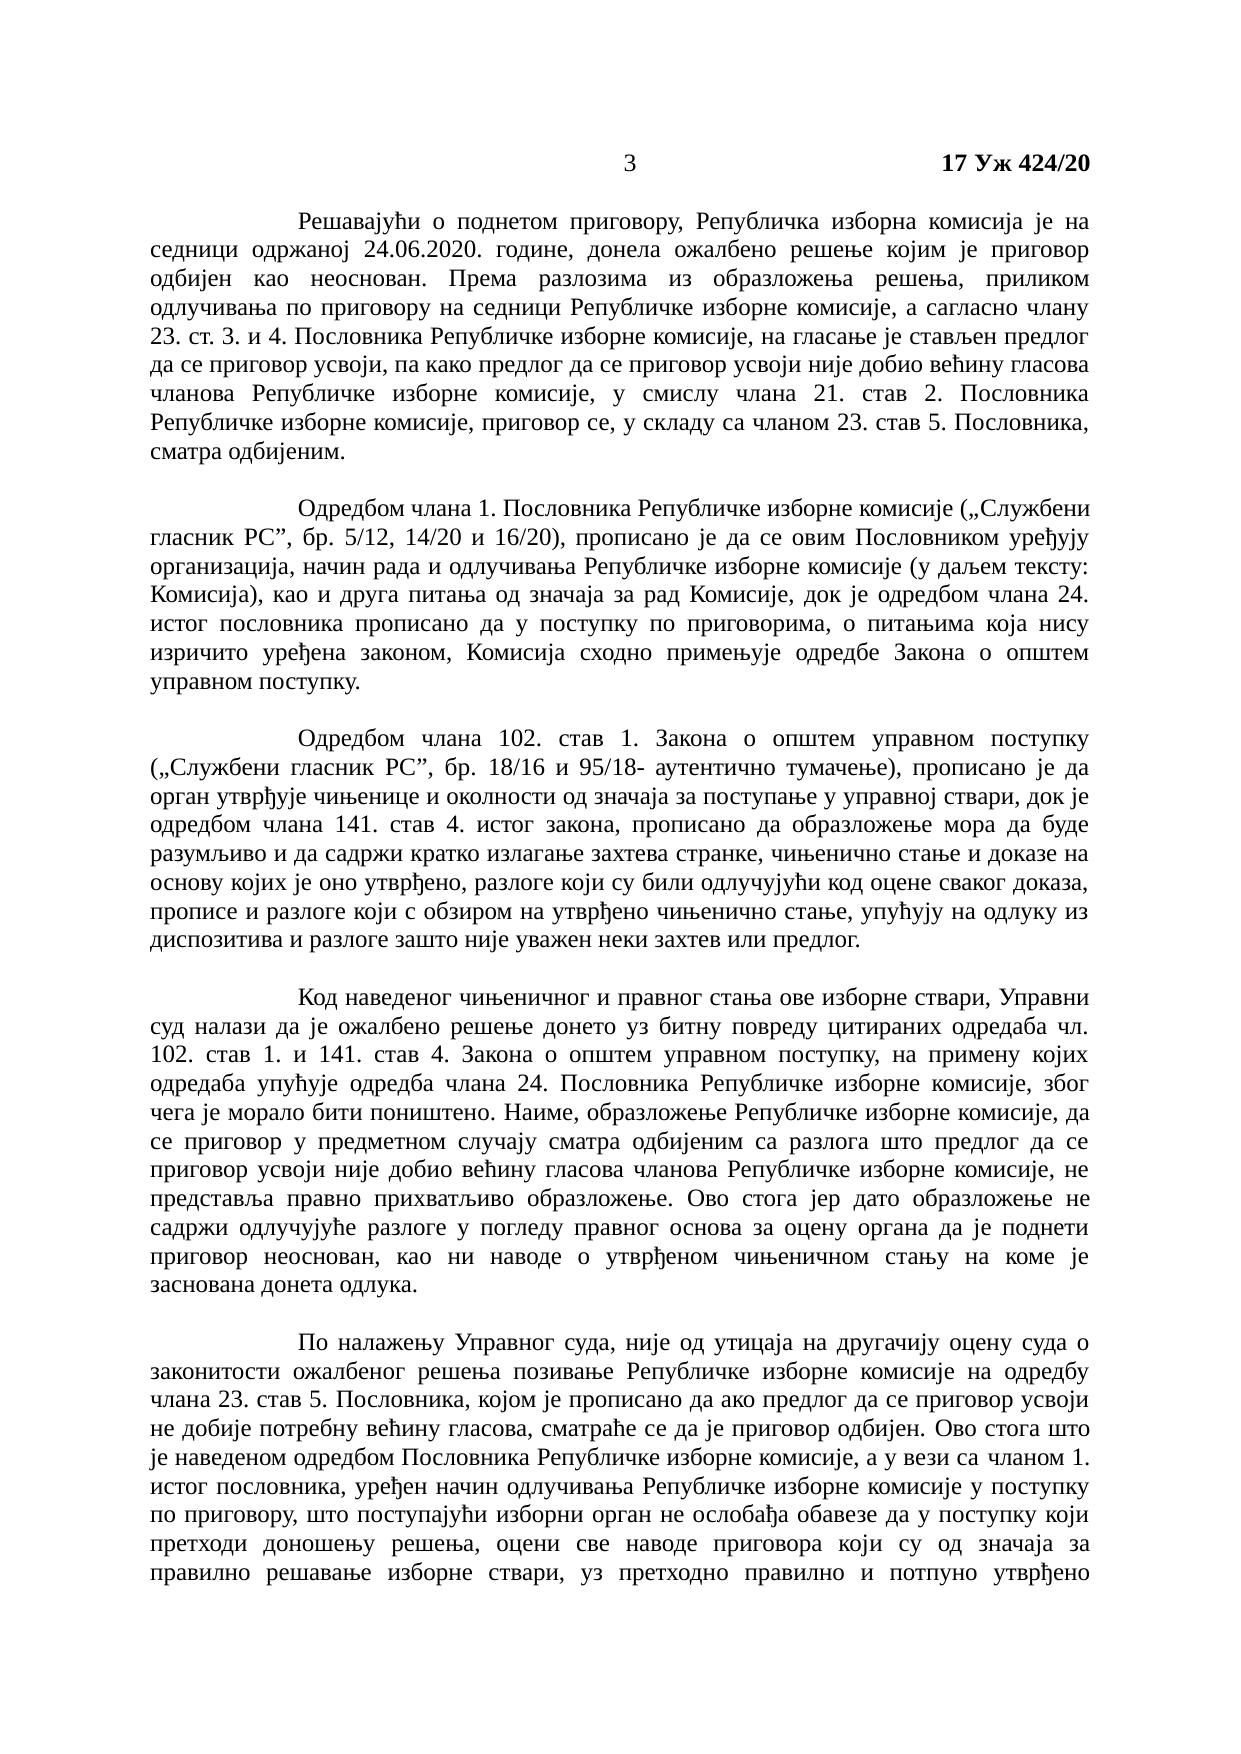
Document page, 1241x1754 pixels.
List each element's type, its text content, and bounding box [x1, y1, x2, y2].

text По налажењу Управног суда, није од утицаја на другачију оцену суда о законитости ожалбеног решења позивање Републичке изборне комисије на одредбу члана 23. став 5. Пословника, којом је прописано да ако предлог да се приговор усвоји не добије потребну већину гласова, сматраће се да је приговор одбијен. Ово стога што је наведеном одредбом Пословника Републичке изборне комисије, а у вези са чланом 1. истог пословника, уређен начин одлучивања Републичке изборне комисије у поступку по приговору, што поступајући изборни орган не ослобађа обавезе да у поступку који претходи доношењу решења, оцени све наводе приговора који су од значаја за правилно решавање изборне ствари, уз претходно правилно и потпуно утврђено [150, 1327, 1090, 1586]
text Одредбом члана 102. став 1. Закона о општем управном поступку („Службени гласник РС”, бр. 18/16 и 95/18- аутентично тумачење), прописано је да орган утврђује чињенице и околности од значаја за поступање у управној ствари, док је одредбом члана 141. став 4. истог закона, прописано да образложење мора да буде разумљиво и да садржи кратко излагање захтева странке, чињенично стање и доказе на основу којих је оно утврђено, разлоге који су били одлучујући код оцене сваког доказа, прописе и разлоге који с обзиром на утврђено чињенично стање, упућују на одлуку из диспозитива и разлоге зашто није уважен неки захтев или предлог. [150, 723, 1090, 953]
text Решавајући о поднетом приговору, Републичка изборна комисија је на седници одржаној 24.06.2020. године, донела ожалбено решење којим је приговор одбијен као неоснован. Према разлозима из образложења решења, приликом одлучивања по приговору на седници Републичке изборне комисије, а сагласно члану 23. ст. 3. и 4. Пословника Републичке изборне комисије, на гласање је стављен предлог да се приговор усвоји, па како предлог да се приговор усвоји није добио већину гласова чланова Републичке изборне комисије, у смислу члана 21. став 2. Пословника Републичке изборне комисије, приговор се, у складу са чланом 23. став 5. Пословника, сматра одбијеним. [150, 206, 1090, 464]
text Одредбом члана 1. Пословника Републичке изборне комисије („Службени гласник РС”, бр. 5/12, 14/20 и 16/20), прописано је да се овим Пословником уређују организација, начин рада и одлучивања Републичке изборне комисије (у даљем тексту: Комисија), као и друга питања од значаја за рад Комисије, док је одредбом члана 24. истог пословника прописано да у поступку по приговорима, о питањима која нису изричито уређена законом, Комисија сходно примењује одредбе Закона о општем управном поступку. [150, 493, 1090, 694]
text Код наведеног чињеничног и правног стања ове изборне ствари, Управни суд налази да је ожалбено решење донето уз битну повреду цитираних одредаба чл. 102. став 1. и 141. став 4. Закона о општем управном поступку, на примену којих одредаба упућује одредба члана 24. Пословника Републичке изборне комисије, због чега је морало бити поништено. Наиме, образложење Републичке изборне комисије, да се приговор у предметном случају сматра одбијеним са разлога што предлог да се приговор усвоји није добио већину гласова чланова Републичке изборне комисије, не представља правно прихватљиво образложење. Ово стога јер дато образложење не садржи одлучујуће разлоге у погледу правног основа за оцену органа да је поднети приговор неоснован, као ни наводе о утврђеном чињеничном стању на коме је заснована донета одлука. [150, 982, 1090, 1298]
